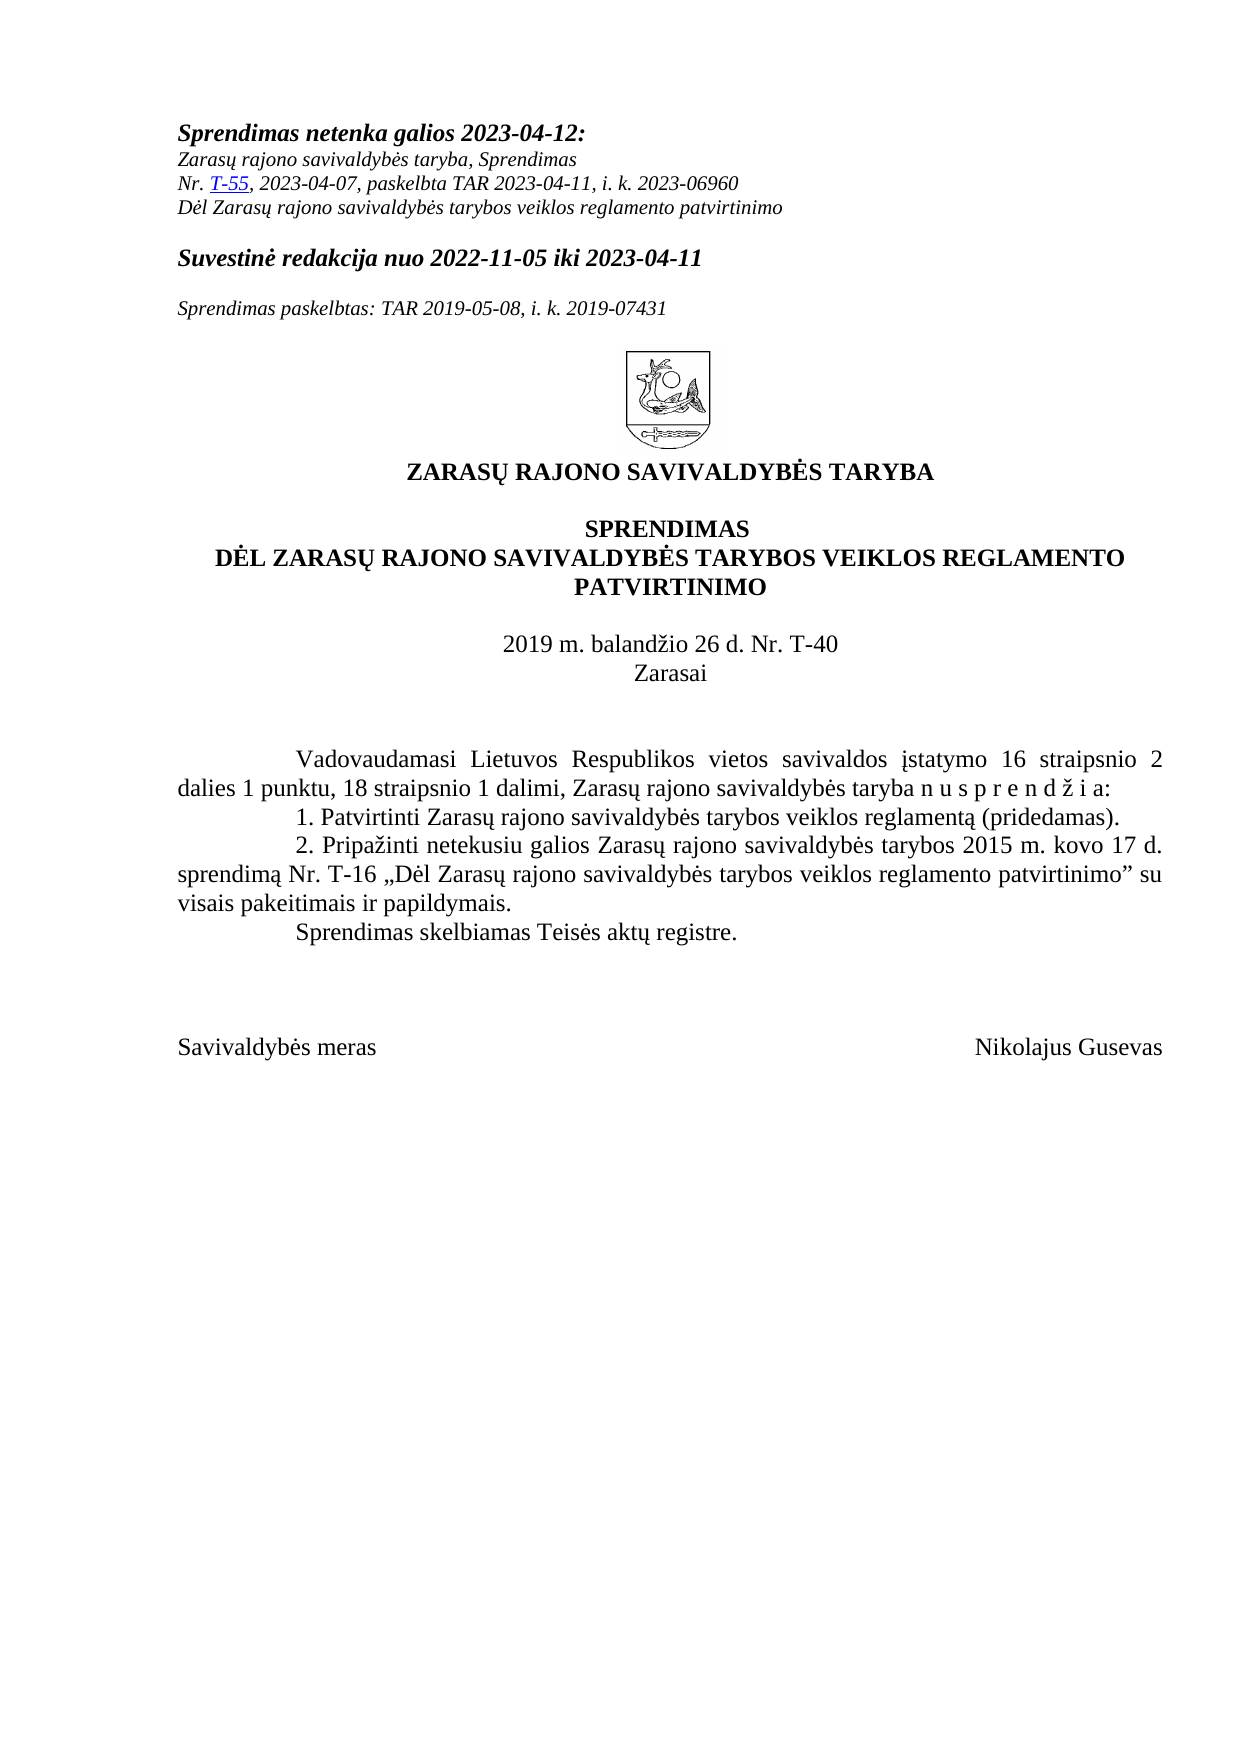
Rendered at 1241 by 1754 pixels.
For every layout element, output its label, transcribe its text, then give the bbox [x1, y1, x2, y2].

text SPRENDIMAS [177, 514, 1163, 543]
text Vadovaudamasi Lietuvos Respublikos vietos savivaldos įstatymo 16 straipsnio 2 dalies 1 punktu, 18 straipsnio 1 dalimi, Zarasų rajono savivaldybės taryba n u s p r e n d ž i a: [177, 744, 1163, 802]
text Sprendimas netenka galios 2023-04-12: [177, 118, 1163, 147]
text Suvestinė redakcija nuo 2022-11-05 iki 2023-04-11 [177, 243, 1163, 272]
text Sprendimas skelbiamas Teisės aktų registre. [177, 917, 1163, 945]
text 2. Pripažinti netekusiu galios Zarasų rajono savivaldybės tarybos 2015 m. kovo 17 d. sprendimą Nr. T-16 „Dėl Zarasų rajono savivaldybės tarybos veiklos reglamento patvirtinimo” su visais pakeitimais ir papildymais. [177, 830, 1163, 917]
text Savivaldybės meras Nikolajus Gusevas [177, 1032, 1172, 1060]
text Dėl Zarasų rajono savivaldybės tarybos veiklos reglamento patvirtinimo [177, 195, 1163, 219]
text 2019 m. balandžio 26 d. Nr. T-40 [177, 629, 1163, 658]
text Zarasai [177, 658, 1163, 687]
text Nr. T-55, 2023-04-07, paskelbta TAR 2023-04-11, i. k. 2023-06960 [177, 171, 1163, 195]
text Zarasų rajono savivaldybės TARYBA [177, 457, 1163, 485]
text Sprendimas paskelbtas: TAR 2019-05-08, i. k. 2019-07431 [177, 296, 1163, 320]
text 1. Patvirtinti Zarasų rajono savivaldybės tarybos veiklos reglamentą (pridedamas). [177, 802, 1163, 830]
text DĖL ZARASŲ RAJONO SAVIVALDYBĖS TARYBOS VEIKLOS REGLAMENTO PATVIRTINIMO [177, 543, 1163, 600]
text Zarasų rajono savivaldybės taryba, Sprendimas [177, 147, 1163, 171]
